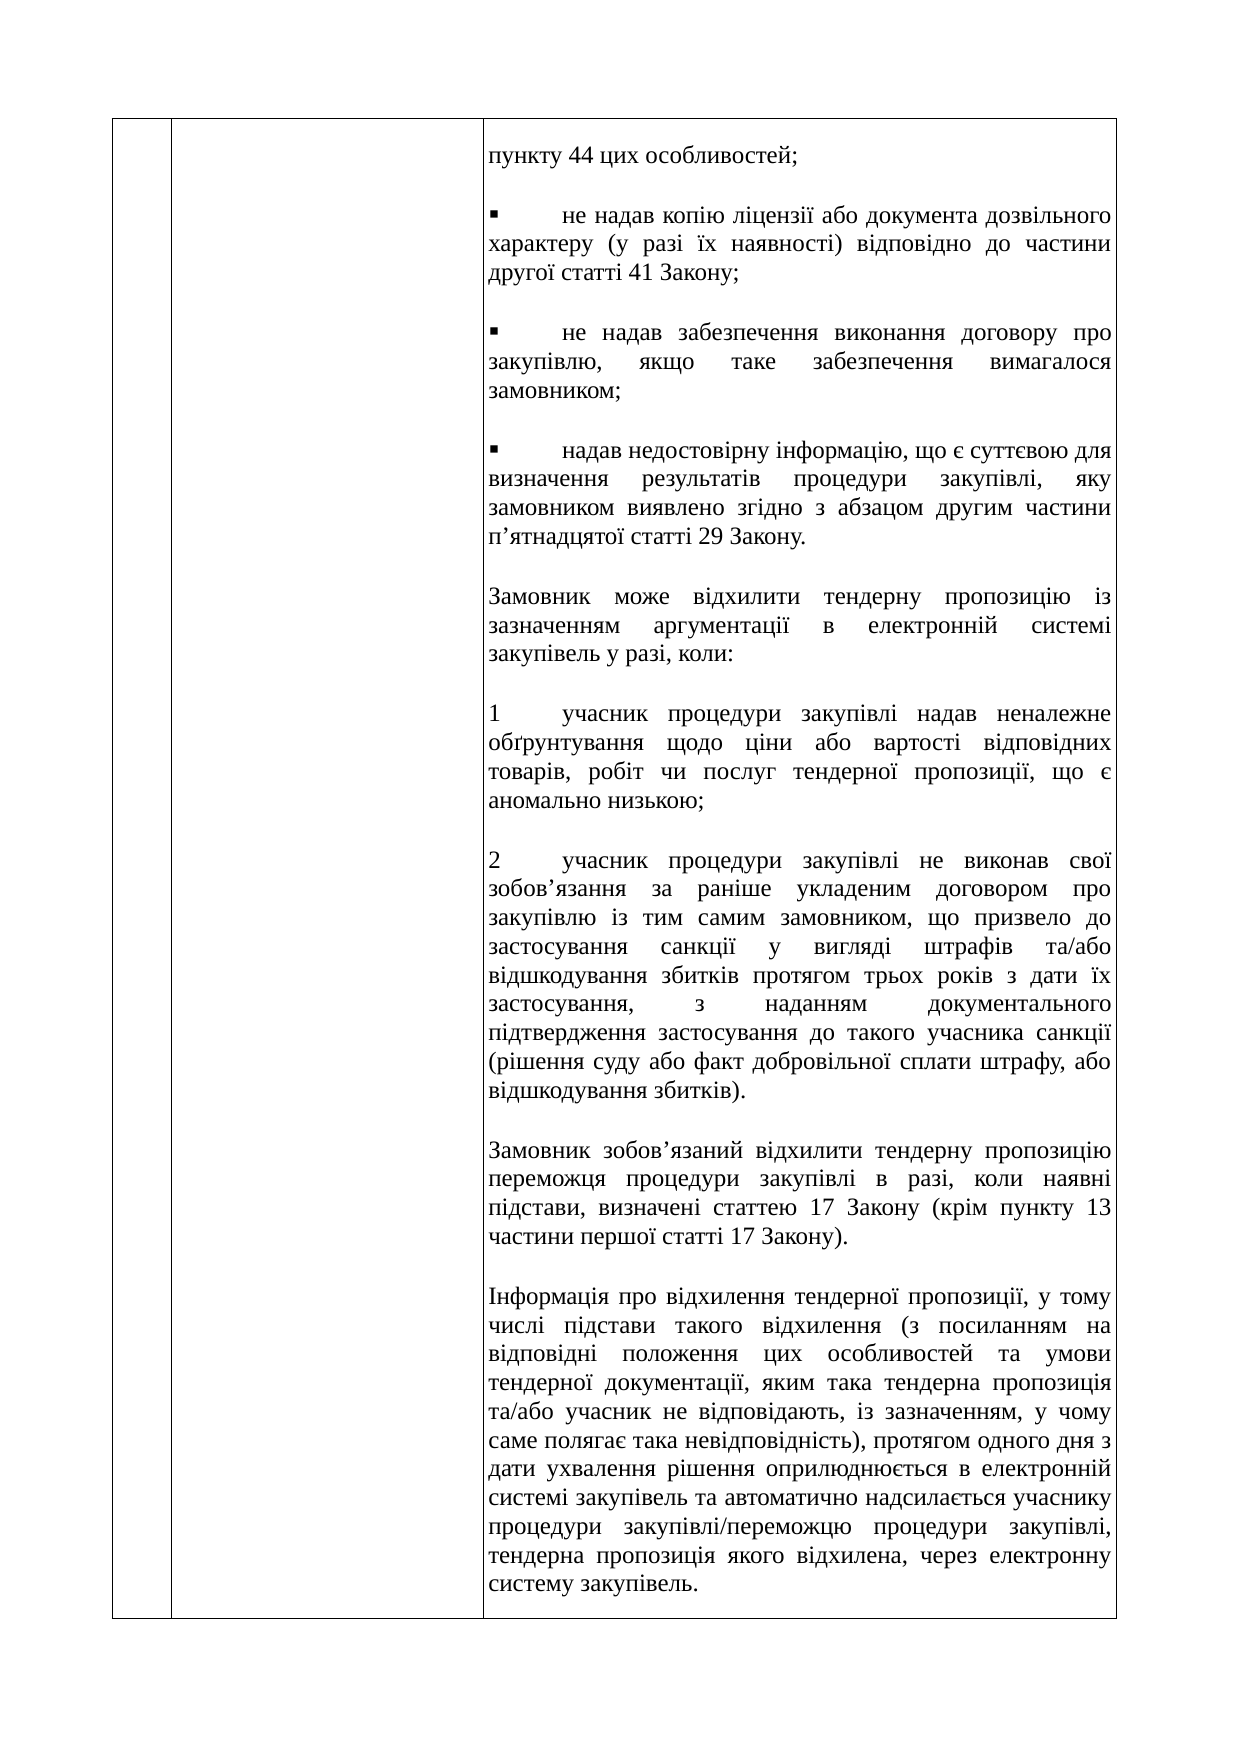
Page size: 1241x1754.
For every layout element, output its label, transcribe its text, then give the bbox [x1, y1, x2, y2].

table_cell [172, 119, 483, 1618]
table_cell пункту 44 цих особливостей; не надав копію ліцензії або документа дозвільного характеру (у разі їх наявності) відповідно до частини другої статті 41 Закону; не надав забезпечення виконання договору про закупівлю, якщо таке забезпечення вимагалося замовником; надав недостовірну інформацію, що є суттєвою для визначення результатів процедури закупівлі, яку замовником виявлено згідно з абзацом другим частини п’ятнадцятої статті 29 Закону. Замовник може відхилити тендерну пропозицію із зазначенням аргументації в електронній системі закупівель у разі, коли: учасник процедури закупівлі надав неналежне обґрунтування щодо ціни або вартості відповідних товарів, робіт чи послуг тендерної пропозиції, що є аномально низькою; учасник процедури закупівлі не виконав свої зобов’язання за раніше укладеним договором про закупівлю із тим самим замовником, що призвело до застосування санкції у вигляді штрафів та/або відшкодування збитків протягом трьох років з дати їх застосування, з наданням документального підтвердження застосування до такого учасника санкції (рішення суду або факт добровільної сплати штрафу, або відшкодування збитків). Замовник зобов’язаний відхилити тендерну пропозицію переможця процедури закупівлі в разі, коли наявні підстави, визначені статтею 17 Закону (крім пункту 13 частини першої статті 17 Закону). Інформація про відхилення тендерної пропозиції, у тому числі підстави такого відхилення (з посиланням на відповідні положення цих особливостей та умови тендерної документації, яким така тендерна пропозиція та/або учасник не відповідають, із зазначенням, у чому саме полягає така невідповідність), протягом одного дня з дати ухвалення рішення оприлюднюється в електронній системі закупівель та автоматично надсилається учаснику процедури закупівлі/переможцю процедури закупівлі, тендерна пропозиція якого відхилена, через електронну систему закупівель. [484, 119, 1116, 1618]
table_cell [113, 119, 171, 1618]
